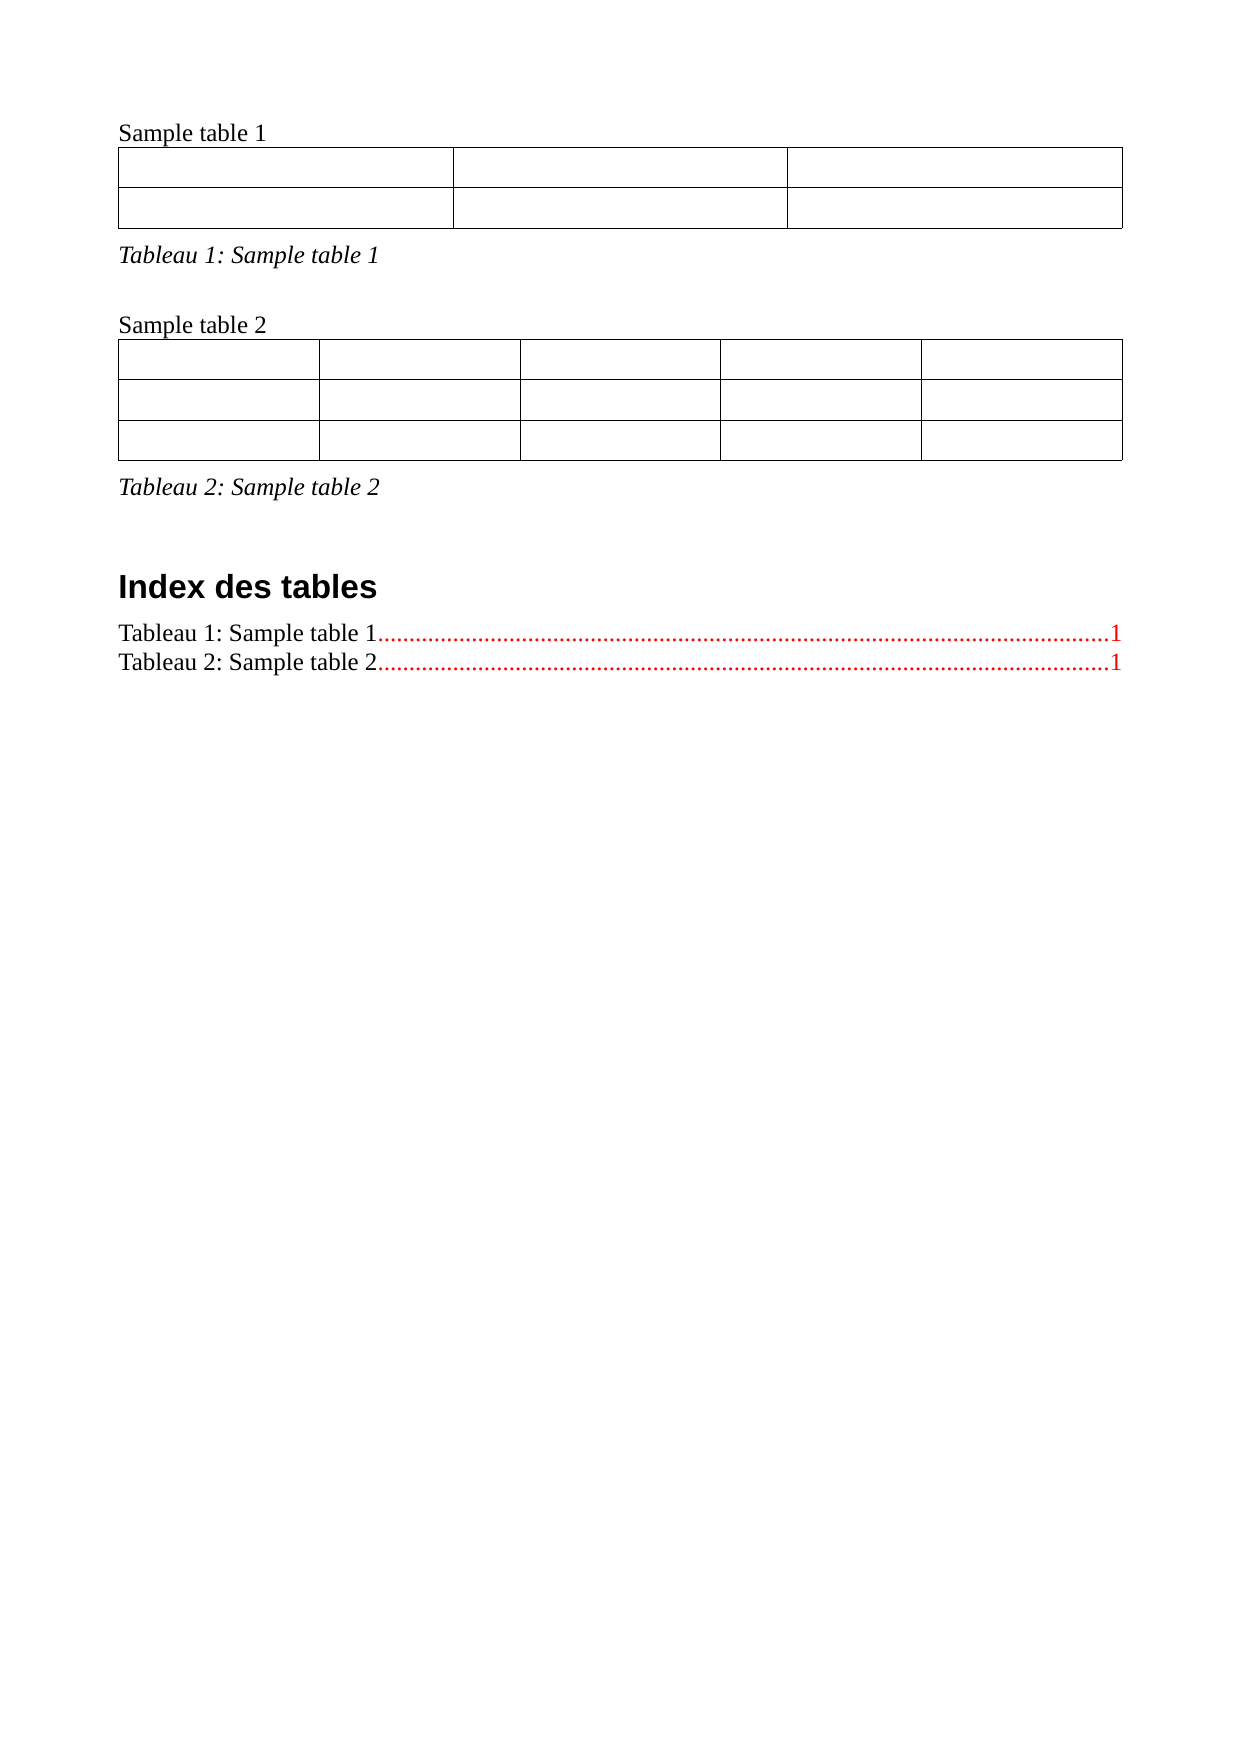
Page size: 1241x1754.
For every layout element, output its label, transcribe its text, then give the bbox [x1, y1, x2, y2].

table_cell [119, 188, 453, 227]
table_header [119, 148, 453, 187]
table_cell [320, 380, 520, 419]
table_cell [721, 421, 921, 460]
table_cell [454, 188, 787, 227]
table_cell [320, 421, 520, 460]
table_header [788, 148, 1122, 187]
table_header [521, 340, 720, 379]
table_cell [521, 421, 720, 460]
table_cell [119, 421, 319, 460]
table_header [454, 148, 787, 187]
table_cell [119, 380, 319, 419]
text Sample table 1 [118, 118, 1122, 147]
table_cell [521, 380, 720, 419]
table_cell [922, 380, 1122, 419]
text Tableau 1: Sample table 1 1 [118, 618, 1122, 647]
table_header [922, 340, 1122, 379]
table_header [721, 340, 921, 379]
text Sample table 2 [118, 310, 1122, 339]
table_cell [788, 188, 1122, 227]
subtitle Index des tables [118, 567, 1122, 606]
table_cell [922, 421, 1122, 460]
text Tableau 1: Sample table 1 [118, 240, 1122, 269]
table_cell [721, 380, 921, 419]
table_header [320, 340, 520, 379]
text Tableau 2: Sample table 2 1 [118, 647, 1122, 676]
table_header [119, 340, 319, 379]
text Tableau 2: Sample table 2 [118, 472, 1122, 501]
